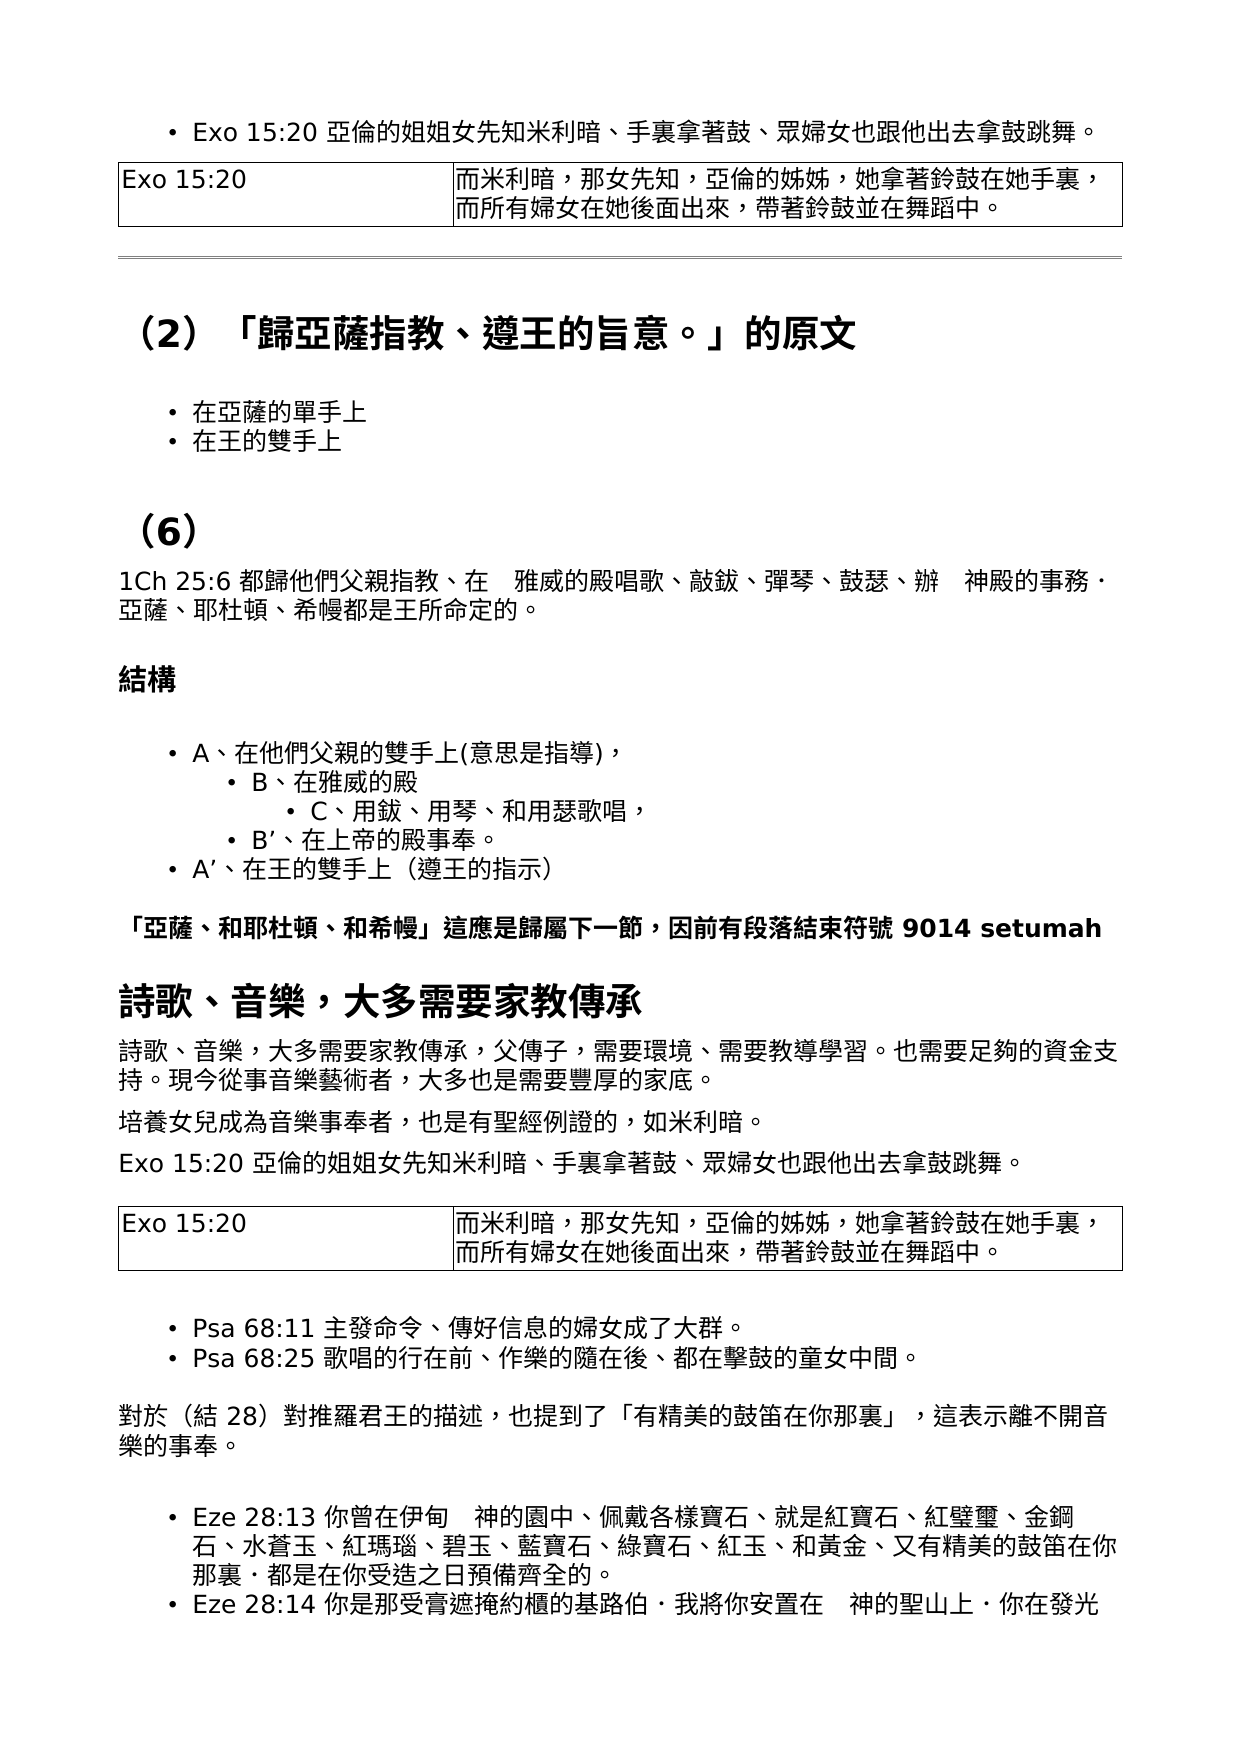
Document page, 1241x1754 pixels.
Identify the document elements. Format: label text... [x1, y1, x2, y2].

list C、用鈸、用琴、和用瑟歌唱， [295, 797, 1122, 826]
list 在亞薩的單手上 [177, 398, 1122, 427]
list Exo 15:20 亞倫的姐姐女先知米利暗、手裏拿著鼓、眾婦女也跟他出去拿鼓跳舞。 [177, 118, 1122, 147]
text 「亞薩、和耶杜頓、和希幔」這應是歸屬下一節，因前有段落結束符號 9014 setumah [118, 914, 1122, 943]
list B’、在上帝的殿事奉。 [236, 826, 1122, 856]
list Eze 28:13 你曾在伊甸 神的園中、佩戴各樣寶石、就是紅寶石、紅璧璽、金鋼石、水蒼玉、紅瑪瑙、碧玉、藍寶石、綠寶石、紅玉、和黃金、又有精美的鼓笛在你那裏．都是在你受造之日預備齊全的。 [177, 1503, 1122, 1590]
text 詩歌、音樂，大多需要家教傳承，父傳子，需要環境、需要教導學習。也需要足夠的資金支持。現今從事音樂藝術者，大多也是需要豐厚的家底。 [118, 1037, 1122, 1095]
text 對於（結 28）對推羅君王的描述，也提到了「有精美的鼓笛在你那裏」，這表示離不開音樂的事奉。 [118, 1402, 1122, 1461]
text Exo 15:20 亞倫的姐姐女先知米利暗、手裏拿著鼓、眾婦女也跟他出去拿鼓跳舞。 [118, 1149, 1122, 1179]
list A、在他們父親的雙手上(意思是指導)， [177, 739, 1122, 768]
list B、在雅威的殿 [236, 768, 1122, 797]
list Psa 68:11 主發命令、傳好信息的婦女成了大群。 [177, 1315, 1122, 1344]
table_header 而米利暗，那女先知，亞倫的姊姊，她拿著鈴鼓在她手裏，而所有婦女在她後面出來，帶著鈴鼓並在舞蹈中。 [454, 163, 1122, 226]
table_header Exo 15:20 [119, 163, 453, 226]
text 培養女兒成為音樂事奉者，也是有聖經例證的，如米利暗。 [118, 1108, 1122, 1137]
text 1Ch 25:6 都歸他們父親指教、在 雅威的殿唱歌、敲鈸、彈琴、鼓瑟、辦 神殿的事務．亞薩、耶杜頓、希幔都是王所命定的。 [118, 567, 1122, 626]
subtitle （6） [118, 511, 1122, 555]
subtitle 詩歌、音樂，大多需要家教傳承 [118, 981, 1122, 1024]
table_header 而米利暗，那女先知，亞倫的姊姊，她拿著鈴鼓在她手裏，而所有婦女在她後面出來，帶著鈴鼓並在舞蹈中。 [454, 1207, 1122, 1270]
list Eze 28:14 你是那受膏遮掩約櫃的基路伯．我將你安置在 神的聖山上．你在發光 [177, 1590, 1122, 1619]
list Psa 68:25 歌唱的行在前、作樂的隨在後、都在擊鼓的童女中間。 [177, 1344, 1122, 1373]
table_header Exo 15:20 [119, 1207, 453, 1270]
subtitle （2）「歸亞薩指教、遵王的旨意。」的原文 [118, 313, 1122, 356]
list A’、在王的雙手上（遵王的指示） [177, 856, 1122, 885]
list 在王的雙手上 [177, 427, 1122, 457]
subtitle 結構 [118, 663, 1122, 697]
